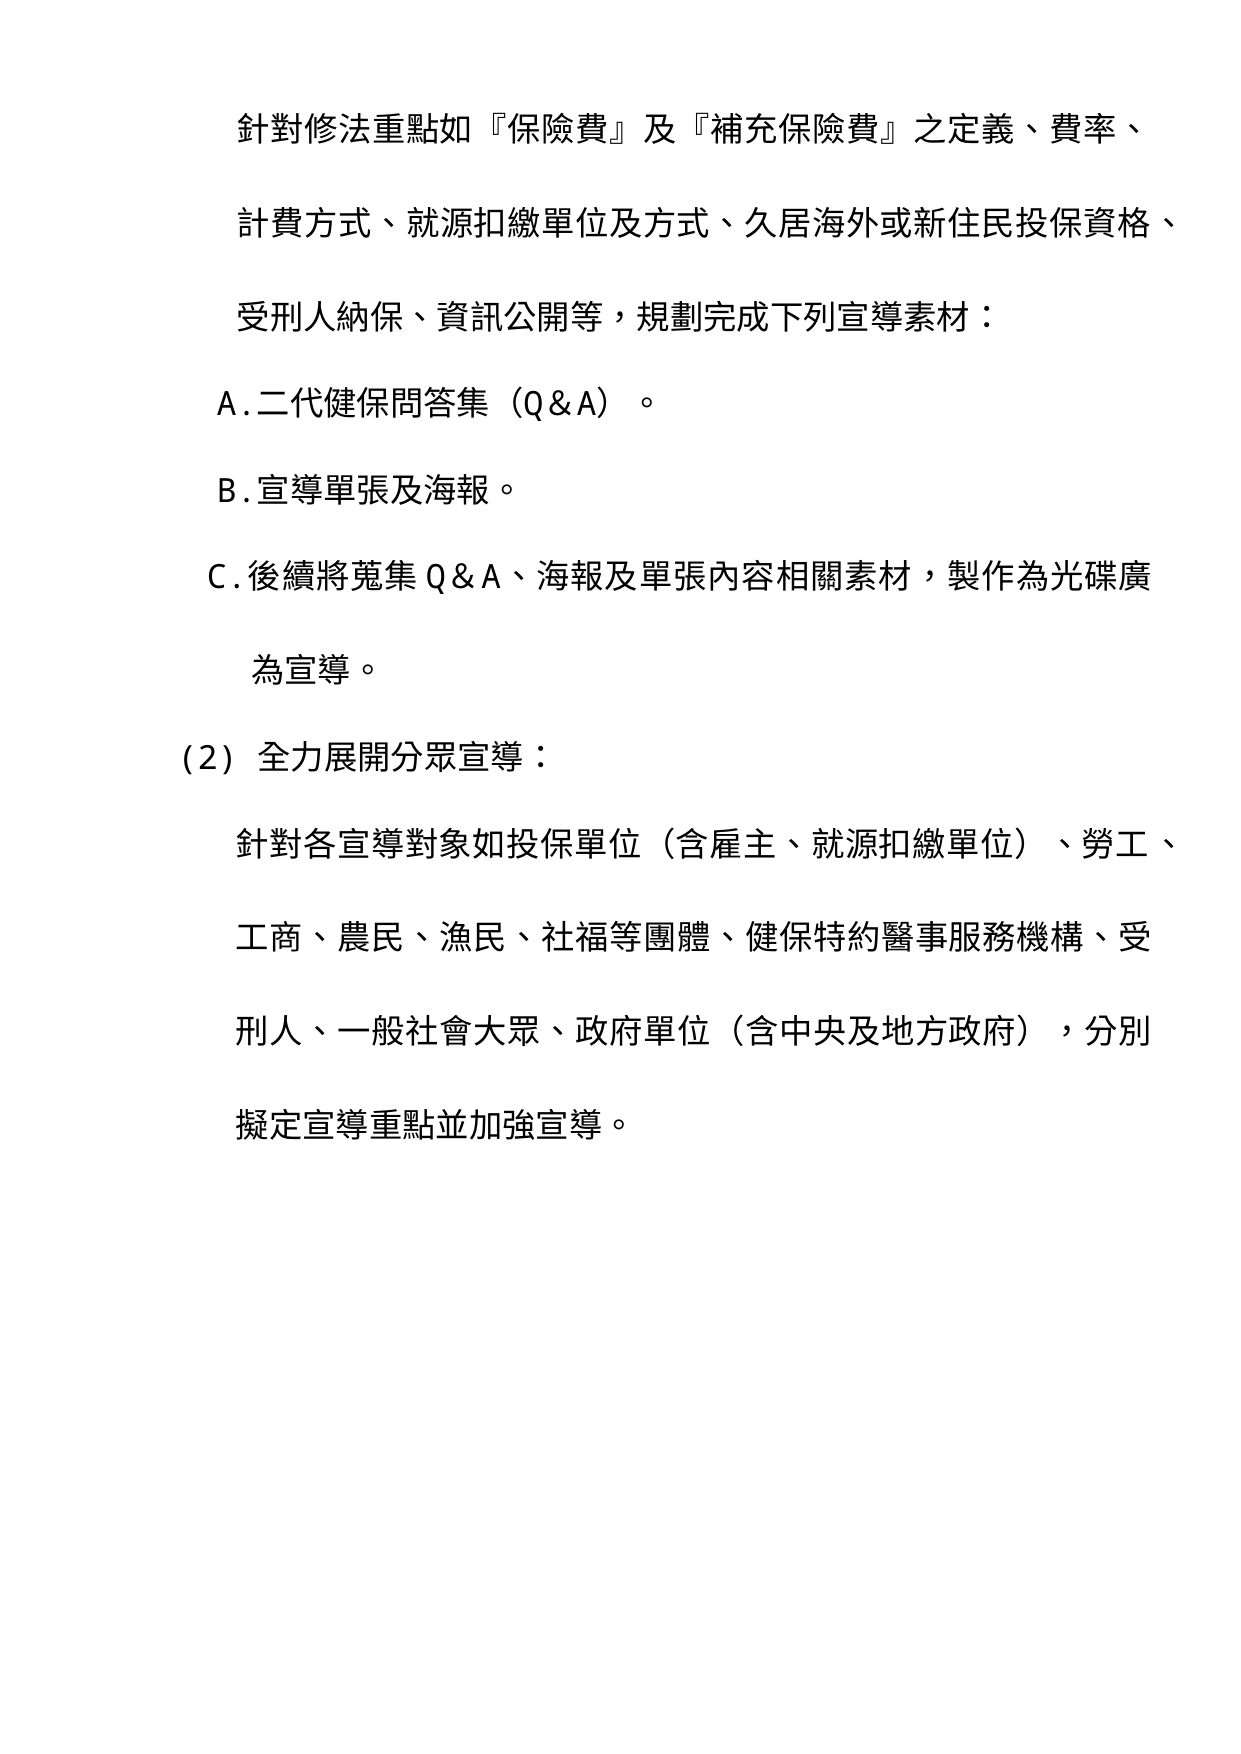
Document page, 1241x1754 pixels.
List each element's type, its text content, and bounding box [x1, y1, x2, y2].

text B.宣導單張及海報。 [89, 446, 1152, 509]
text (2) 全力展開分眾宣導： [177, 713, 1152, 776]
text 針對各宣導對象如投保單位（含雇主、就源扣繳單位）、勞工、工商、農民、漁民、社福等團體、健保特約醫事服務機構、受刑人、一般社會大眾、政府單位（含中央及地方政府），分別擬定宣導重點並加強宣導。 [236, 800, 1152, 1143]
text 針對修法重點如『保險費』及『補充保險費』之定義、費率、計費方式、就源扣繳單位及方式、久居海外或新住民投保資格、受刑人納保、資訊公開等，規劃完成下列宣導素材： [237, 85, 1152, 335]
text C.後續將蒐集Q＆A、海報及單張內容相關素材，製作為光碟廣為宣導。 [207, 533, 1152, 689]
text A.二代健保問答集（Q＆A）。 [89, 359, 1152, 422]
